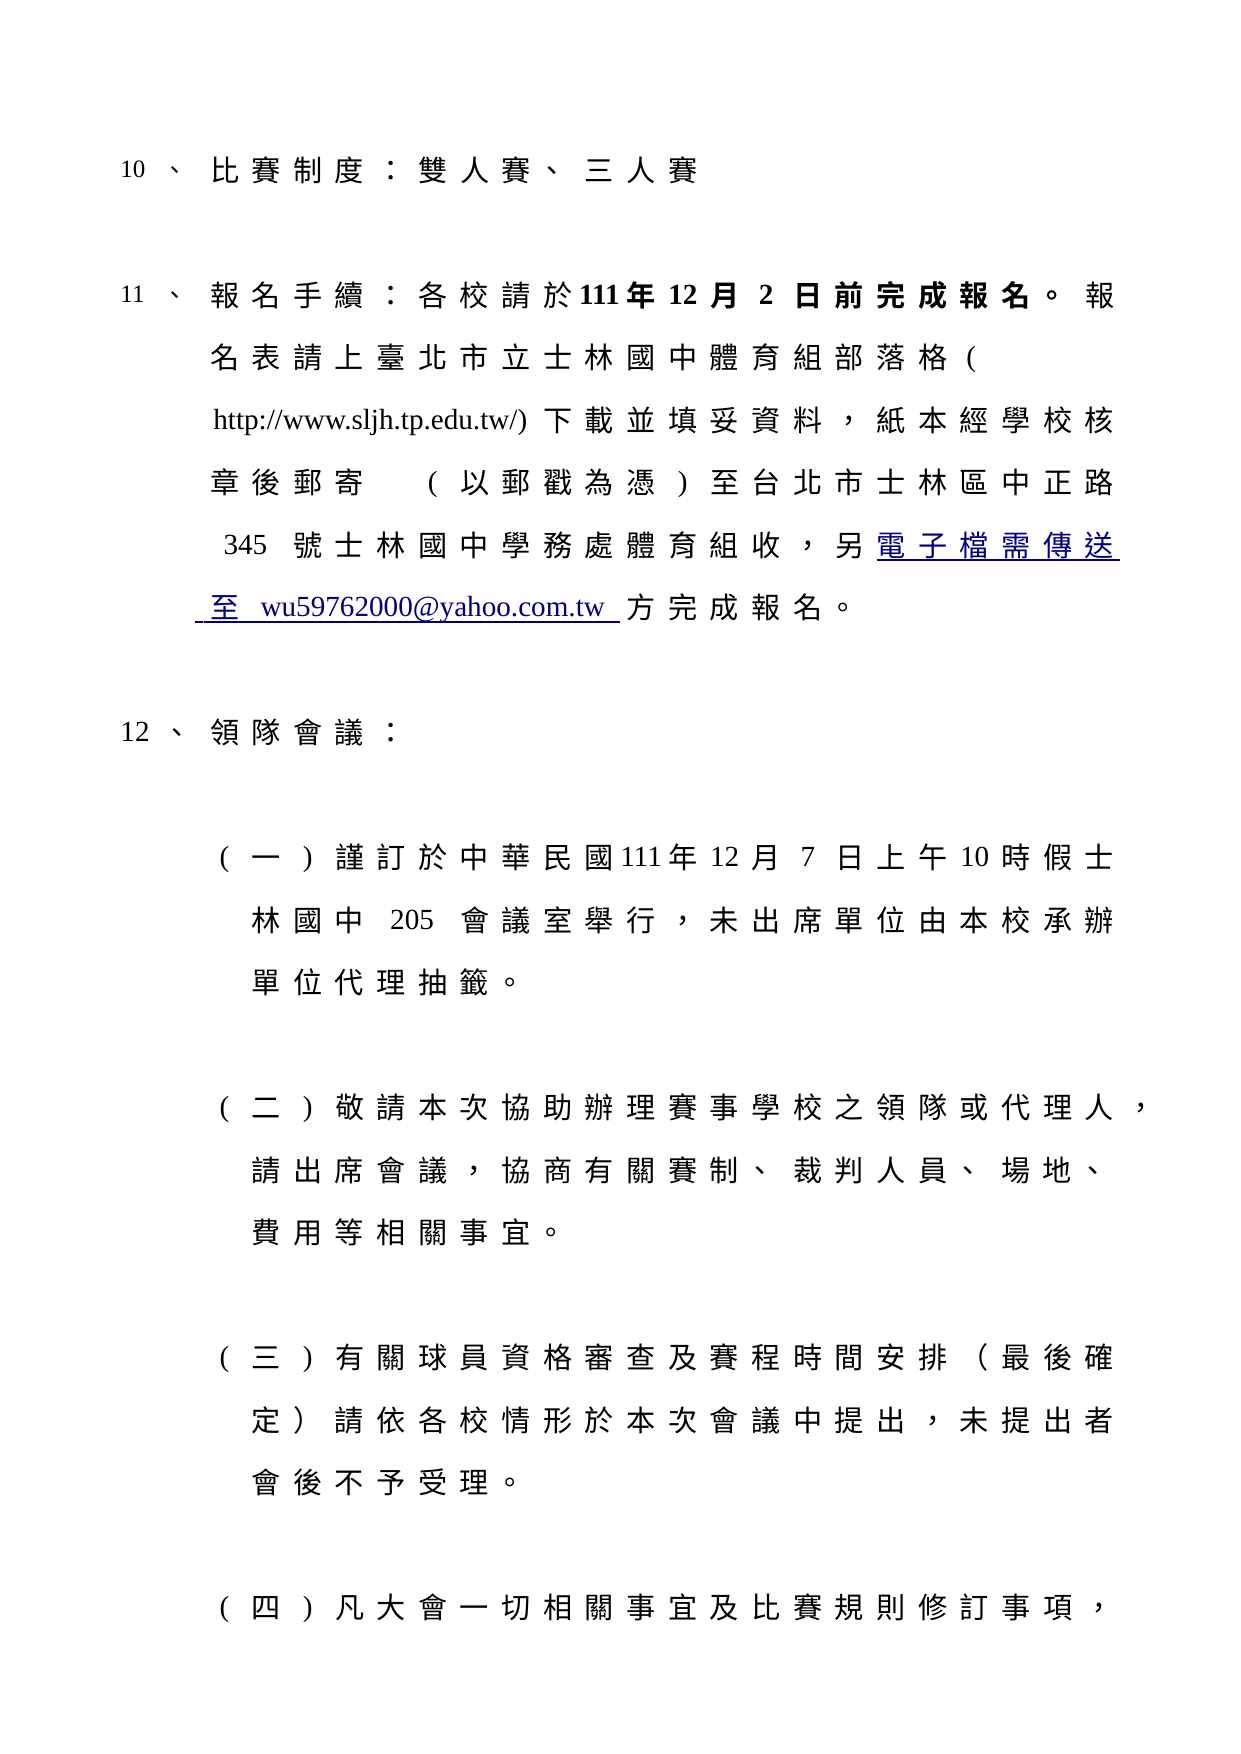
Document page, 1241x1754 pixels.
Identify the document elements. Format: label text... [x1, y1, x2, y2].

text (二)敬請本次協助辦理賽事學校之領隊或代理人，請出席會議，協商有關賽制、裁判人員、場地、費用等相關事宜。 [166, 1064, 1120, 1252]
text (四)凡大會一切相關事宜及比賽規則修訂事項， [166, 1564, 1120, 1627]
list 領隊會議： [120, 689, 1120, 752]
text (一)謹訂於中華民國111年12月7日上午10時假士林國中205會議室舉行，未出席單位由本校承辦單位代理抽籤。 [166, 814, 1120, 1002]
list 比賽制度：雙人賽、三人賽 [120, 127, 1120, 189]
text (三)有關球員資格審查及賽程時間安排（最後確定）請依各校情形於本次會議中提出，未提出者會後不予受理。 [166, 1314, 1120, 1502]
list 報名手續：各校請於111年12月2日前完成報名。報名表請上臺北市立士林國中體育組部落格( http://www.sljh.tp.edu.tw/)下載並填妥資料，紙本經學校核章後郵寄 (以郵戳為憑)至台北市士林區中正路345號士林國中學務處體育組收，另電子檔需傳送至wu59762000@yahoo.com.tw方完成報名。 [120, 252, 1120, 627]
